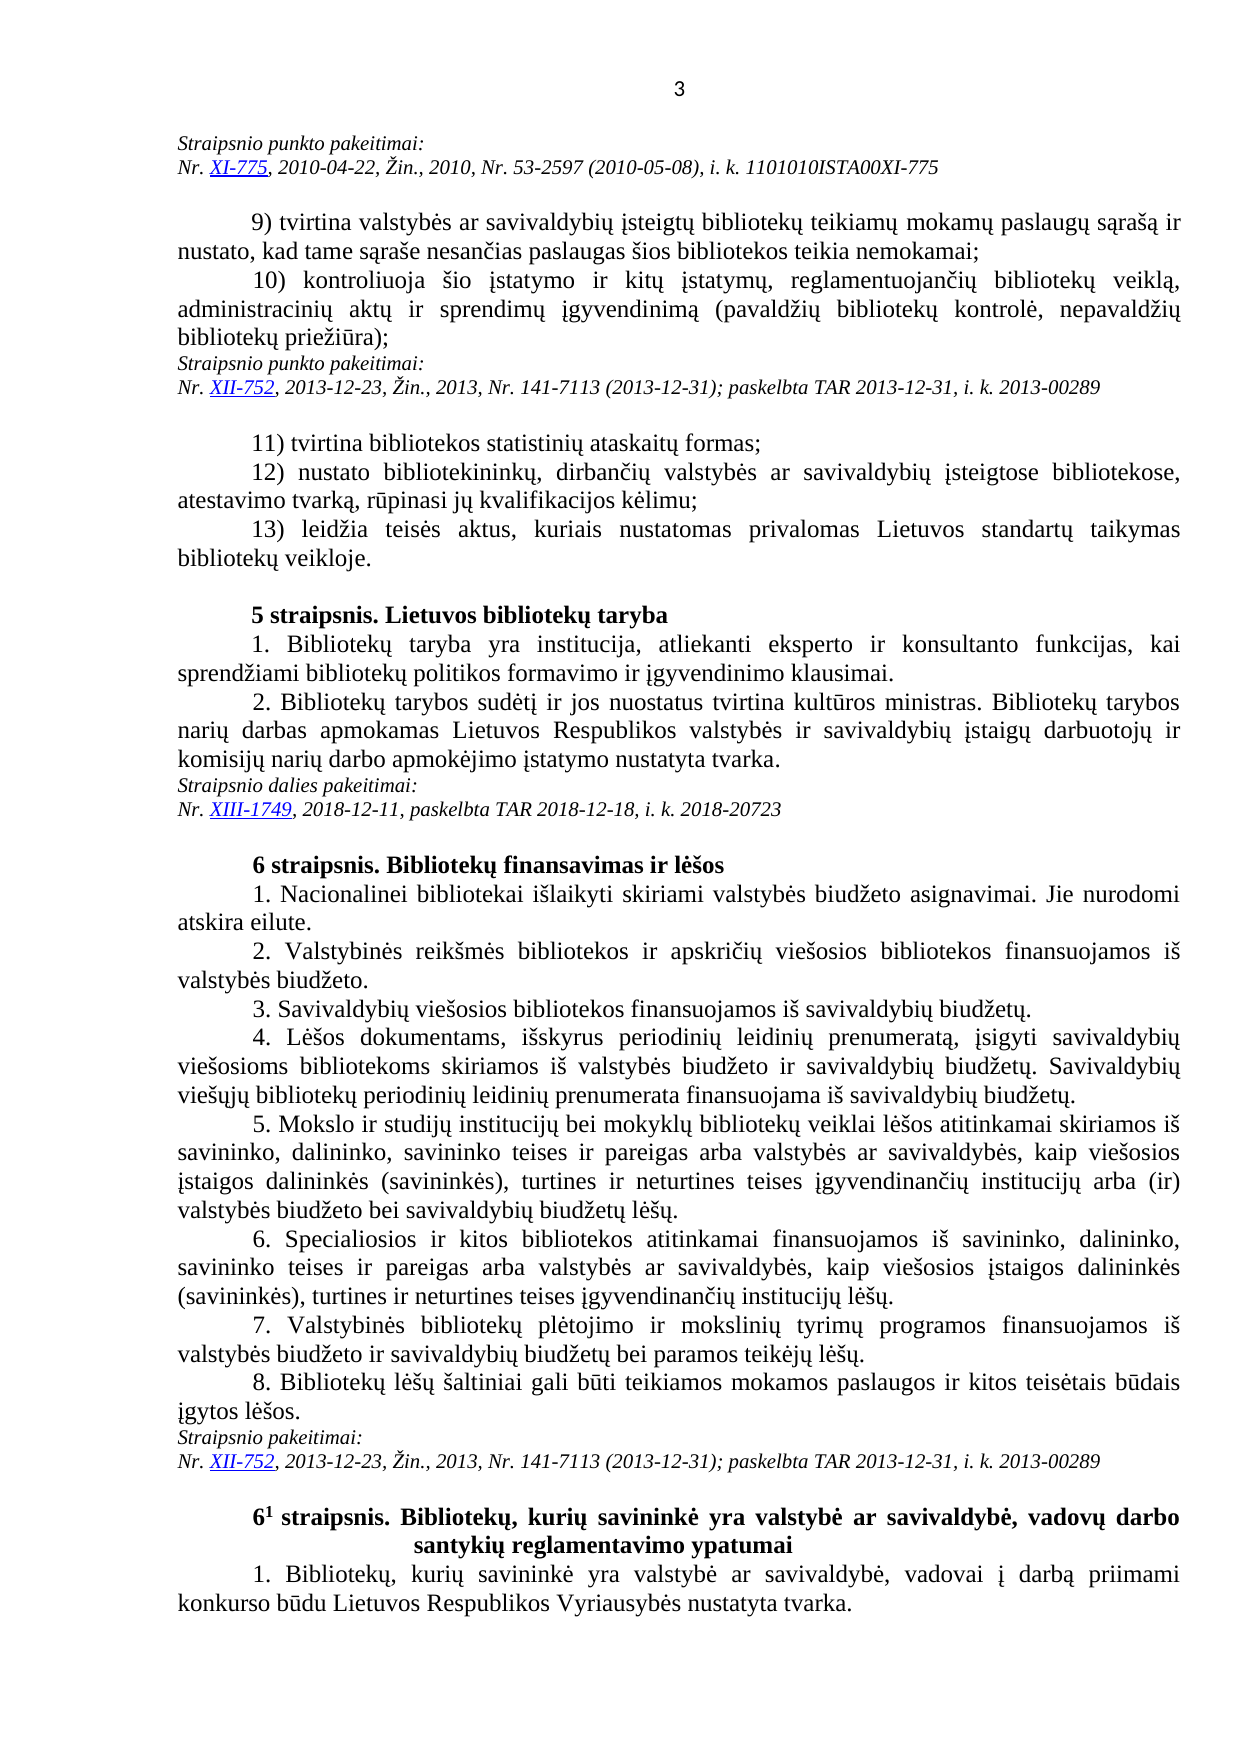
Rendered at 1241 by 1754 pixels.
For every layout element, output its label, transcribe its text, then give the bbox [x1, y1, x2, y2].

text 3. Savivaldybių viešosios bibliotekos finansuojamos iš savivaldybių biudžetų. [177, 994, 1181, 1022]
text 13) leidžia teisės aktus, kuriais nustatomas privalomas Lietuvos standartų taikymas bibliotekų veikloje. [177, 514, 1181, 572]
text 8. Bibliotekų lėšų šaltiniai gali būti teikiamos mokamos paslaugos ir kitos teisėtais būdais įgytos lėšos. [177, 1367, 1181, 1425]
text 5. Mokslo ir studijų institucijų bei mokyklų bibliotekų veiklai lėšos atitinkamai skiriamos iš savininko, dalininko, savininko teises ir pareigas arba valstybės ar savivaldybės, kaip viešosios įstaigos dalininkės (savininkės), turtines ir neturtines teises įgyvendinančių institucijų arba (ir) valstybės biudžeto bei savivaldybių biudžetų lėšų. [177, 1109, 1181, 1224]
text 9) tvirtina valstybės ar savivaldybių įsteigtų bibliotekų teikiamų mokamų paslaugų sąrašą ir nustato, kad tame sąraše nesančias paslaugas šios bibliotekos teikia nemokamai; [177, 207, 1181, 265]
text Straipsnio dalies pakeitimai: [177, 773, 1181, 797]
text 12) nustato bibliotekininkų, dirbančių valstybės ar savivaldybių įsteigtose bibliotekose, atestavimo tvarką, rūpinasi jų kvalifikacijos kėlimu; [177, 457, 1181, 514]
text 10) kontroliuoja šio įstatymo ir kitų įstatymų, reglamentuojančių bibliotekų veiklą, administracinių aktų ir sprendimų įgyvendinimą (pavaldžių bibliotekų kontrolė, nepavaldžių bibliotekų priežiūra); [177, 265, 1181, 351]
text 1. Bibliotekų taryba yra institucija, atliekanti eksperto ir konsultanto funkcijas, kai sprendžiami bibliotekų politikos formavimo ir įgyvendinimo klausimai. [177, 629, 1181, 687]
text Nr. XIII-1749, 2018-12-11, paskelbta TAR 2018-12-18, i. k. 2018-20723 [177, 797, 1181, 821]
text 6 straipsnis. Bibliotekų finansavimas ir lėšos [177, 850, 1181, 879]
text 4. Lėšos dokumentams, išskyrus periodinių leidinių prenumeratą, įsigyti savivaldybių viešosioms bibliotekoms skiriamos iš valstybės biudžeto ir savivaldybių biudžetų. Savivaldybių viešųjų bibliotekų periodinių leidinių prenumerata finansuojama iš savivaldybių biudžetų. [177, 1022, 1181, 1109]
text Straipsnio pakeitimai: [177, 1425, 1181, 1449]
text Straipsnio punkto pakeitimai: [177, 351, 1181, 375]
text 2. Bibliotekų tarybos sudėtį ir jos nuostatus tvirtina kultūros ministras. Bibliotekų tarybos narių darbas apmokamas Lietuvos Respublikos valstybės ir savivaldybių įstaigų darbuotojų ir komisijų narių darbo apmokėjimo įstatymo nustatyta tvarka. [177, 687, 1181, 773]
text 6. Specialiosios ir kitos bibliotekos atitinkamai finansuojamos iš savininko, dalininko, savininko teises ir pareigas arba valstybės ar savivaldybės, kaip viešosios įstaigos dalininkės (savininkės), turtines ir neturtines teises įgyvendinančių institucijų lėšų. [177, 1224, 1181, 1310]
text 7. Valstybinės bibliotekų plėtojimo ir mokslinių tyrimų programos finansuojamos iš valstybės biudžeto ir savivaldybių biudžetų bei paramos teikėjų lėšų. [177, 1310, 1181, 1367]
text 2. Valstybinės reikšmės bibliotekos ir apskričių viešosios bibliotekos finansuojamos iš valstybės biudžeto. [177, 936, 1181, 994]
text Nr. XII-752, 2013-12-23, Žin., 2013, Nr. 141-7113 (2013-12-31); paskelbta TAR 2013-12-31, i. k. 2013-00289 [177, 1449, 1181, 1473]
text Nr. XI-775, 2010-04-22, Žin., 2010, Nr. 53-2597 (2010-05-08), i. k. 1101010ISTA00XI-775 [177, 155, 1181, 179]
text 11) tvirtina bibliotekos statistinių ataskaitų formas; [177, 428, 1181, 457]
text 1. Bibliotekų, kurių savininkė yra valstybė ar savivaldybė, vadovai į darbą priimami konkurso būdu Lietuvos Respublikos Vyriausybės nustatyta tvarka. [177, 1559, 1181, 1617]
text 1. Nacionalinei bibliotekai išlaikyti skiriami valstybės biudžeto asignavimai. Jie nurodomi atskira eilute. [177, 879, 1181, 936]
text 61 straipsnis. Bibliotekų, kurių savininkė yra valstybė ar savivaldybė, vadovų darbo santykių reglamentavimo ypatumai [252, 1502, 1181, 1559]
text Straipsnio punkto pakeitimai: [177, 131, 1181, 155]
text Nr. XII-752, 2013-12-23, Žin., 2013, Nr. 141-7113 (2013-12-31); paskelbta TAR 2013-12-31, i. k. 2013-00289 [177, 375, 1181, 399]
text 5 straipsnis. Lietuvos bibliotekų taryba [177, 601, 1181, 629]
